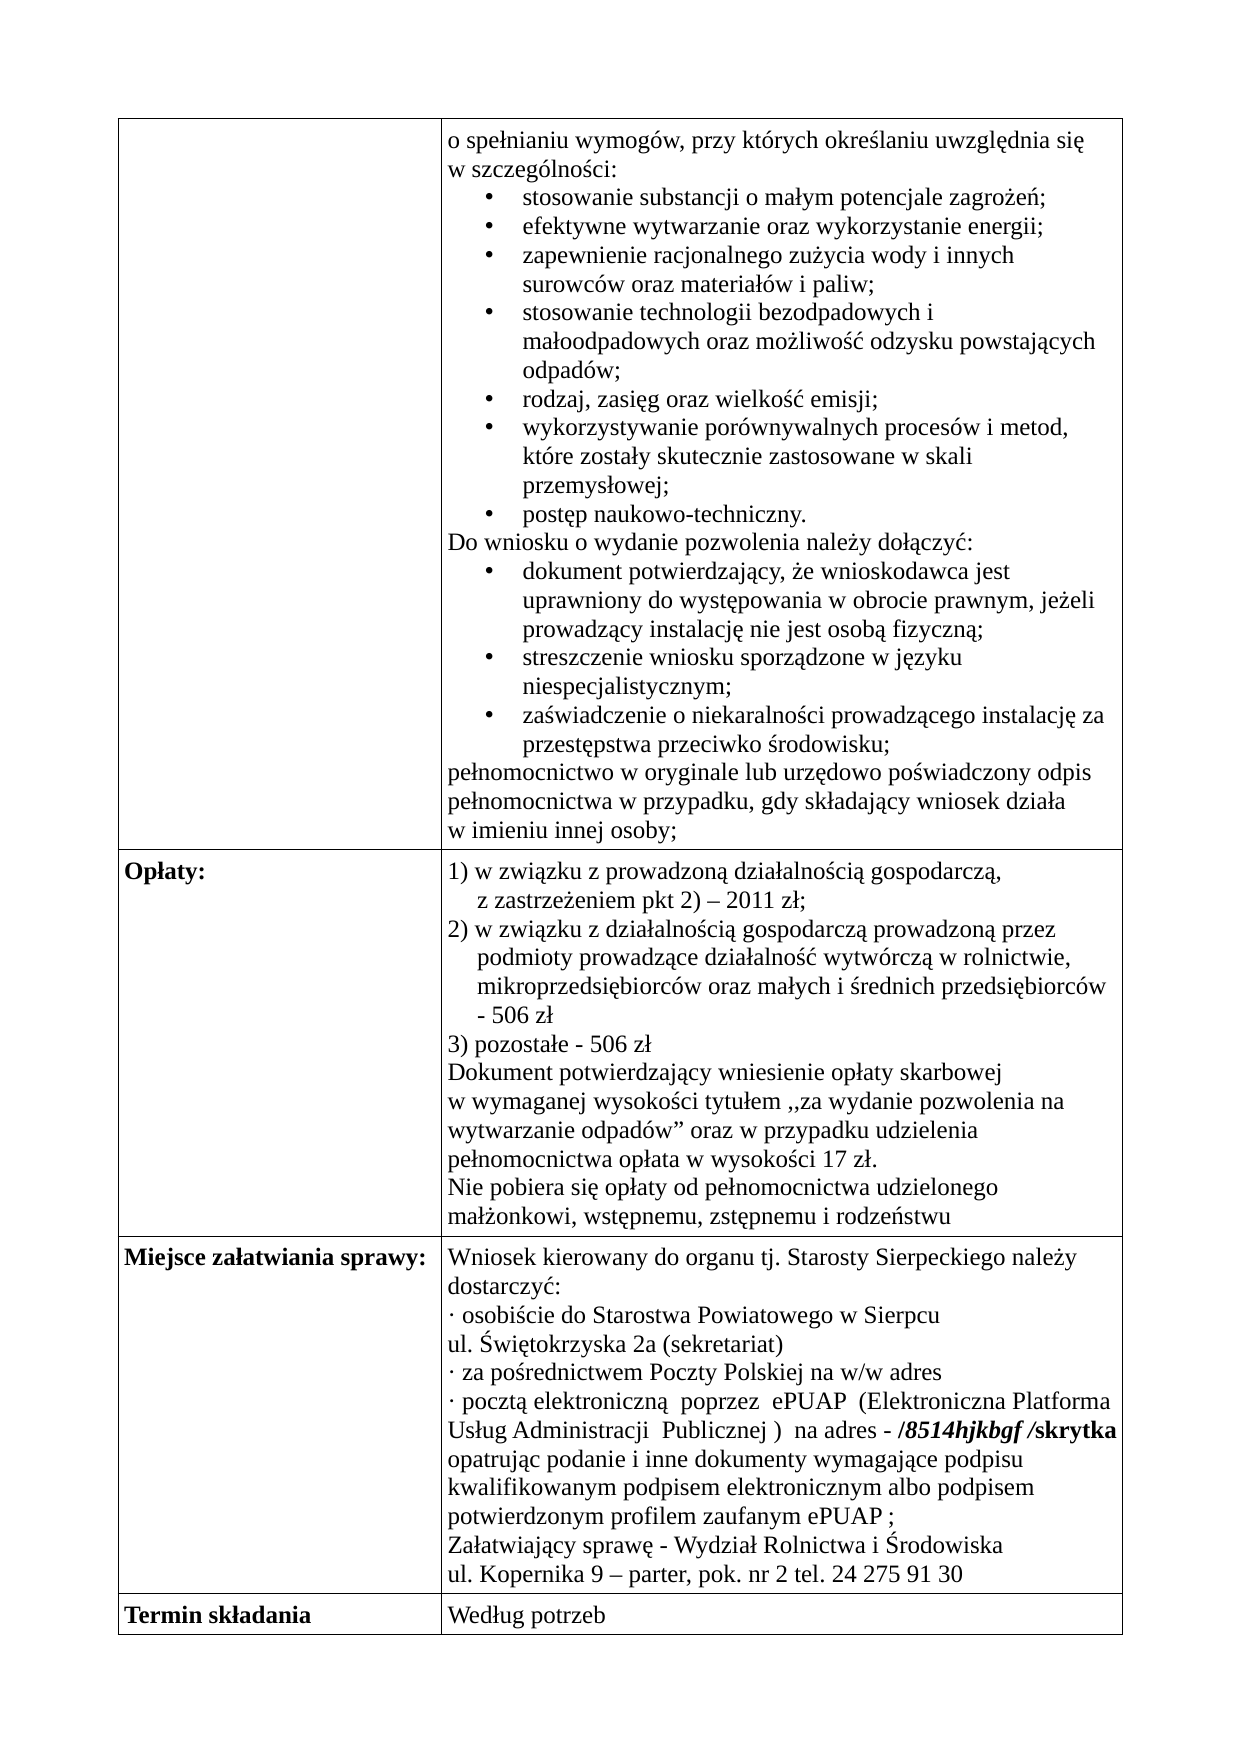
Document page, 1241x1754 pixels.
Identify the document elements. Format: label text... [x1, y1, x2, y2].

table_cell Opłaty: [119, 850, 441, 1236]
table_cell Wniosek kierowany do organu tj. Starosty Sierpeckiego należy dostarczyć: · osobiście do Starostwa Powiatowego w Sierpcu ul. Świętokrzyska 2a (sekretariat) · za pośrednictwem Poczty Polskiej na w/w adres · pocztą elektroniczną poprzez ePUAP (Elektroniczna Platforma Usług Administracji Publicznej ) na adres - /8514hjkbgf /skrytka opatrując podanie i inne dokumenty wymagające podpisu kwalifikowanym podpisem elektronicznym albo podpisem potwierdzonym profilem zaufanym ePUAP ; Załatwiający sprawę - Wydział Rolnictwa i Środowiska ul. Kopernika 9 – parter, pok. nr 2 tel. 24 275 91 30 [442, 1237, 1122, 1593]
table_cell o spełnianiu wymogów, przy których określaniu uwzględnia się w szczególności: stosowanie substancji o małym potencjale zagrożeń; efektywne wytwarzanie oraz wykorzystanie energii; zapewnienie racjonalnego zużycia wody i innych surowców oraz materiałów i paliw; stosowanie technologii bezodpadowych i małoodpadowych oraz możliwość odzysku powstających odpadów; rodzaj, zasięg oraz wielkość emisji; wykorzystywanie porównywalnych procesów i metod, które zostały skutecznie zastosowane w skali przemysłowej; postęp naukowo-techniczny. Do wniosku o wydanie pozwolenia należy dołączyć: dokument potwierdzający, że wnioskodawca jest uprawniony do występowania w obrocie prawnym, jeżeli prowadzący instalację nie jest osobą fizyczną; streszczenie wniosku sporządzone w języku niespecjalistycznym; zaświadczenie o niekaralności prowadzącego instalację za przestępstwa przeciwko środowisku; pełnomocnictwo w oryginale lub urzędowo poświadczony odpis pełnomocnictwa w przypadku, gdy składający wniosek działa w imieniu innej osoby; [442, 119, 1122, 849]
table_cell Miejsce załatwiania sprawy: [119, 1237, 441, 1593]
table_cell Według potrzeb [442, 1594, 1122, 1634]
table_cell Termin składania [119, 1594, 441, 1634]
table_cell [119, 119, 441, 849]
table_cell 1) w związku z prowadzoną działalnością gospodarczą, z zastrzeżeniem pkt 2) – 2011 zł; 2) w związku z działalnością gospodarczą prowadzoną przez podmioty prowadzące działalność wytwórczą w rolnictwie, mikroprzedsiębiorców oraz małych i średnich przedsiębiorców - 506 zł 3) pozostałe - 506 zł Dokument potwierdzający wniesienie opłaty skarbowej w wymaganej wysokości tytułem ,,za wydanie pozwolenia na wytwarzanie odpadów” oraz w przypadku udzielenia pełnomocnictwa opłata w wysokości 17 zł. Nie pobiera się opłaty od pełnomocnictwa udzielonego małżonkowi, wstępnemu, zstępnemu i rodzeństwu [442, 850, 1122, 1236]
